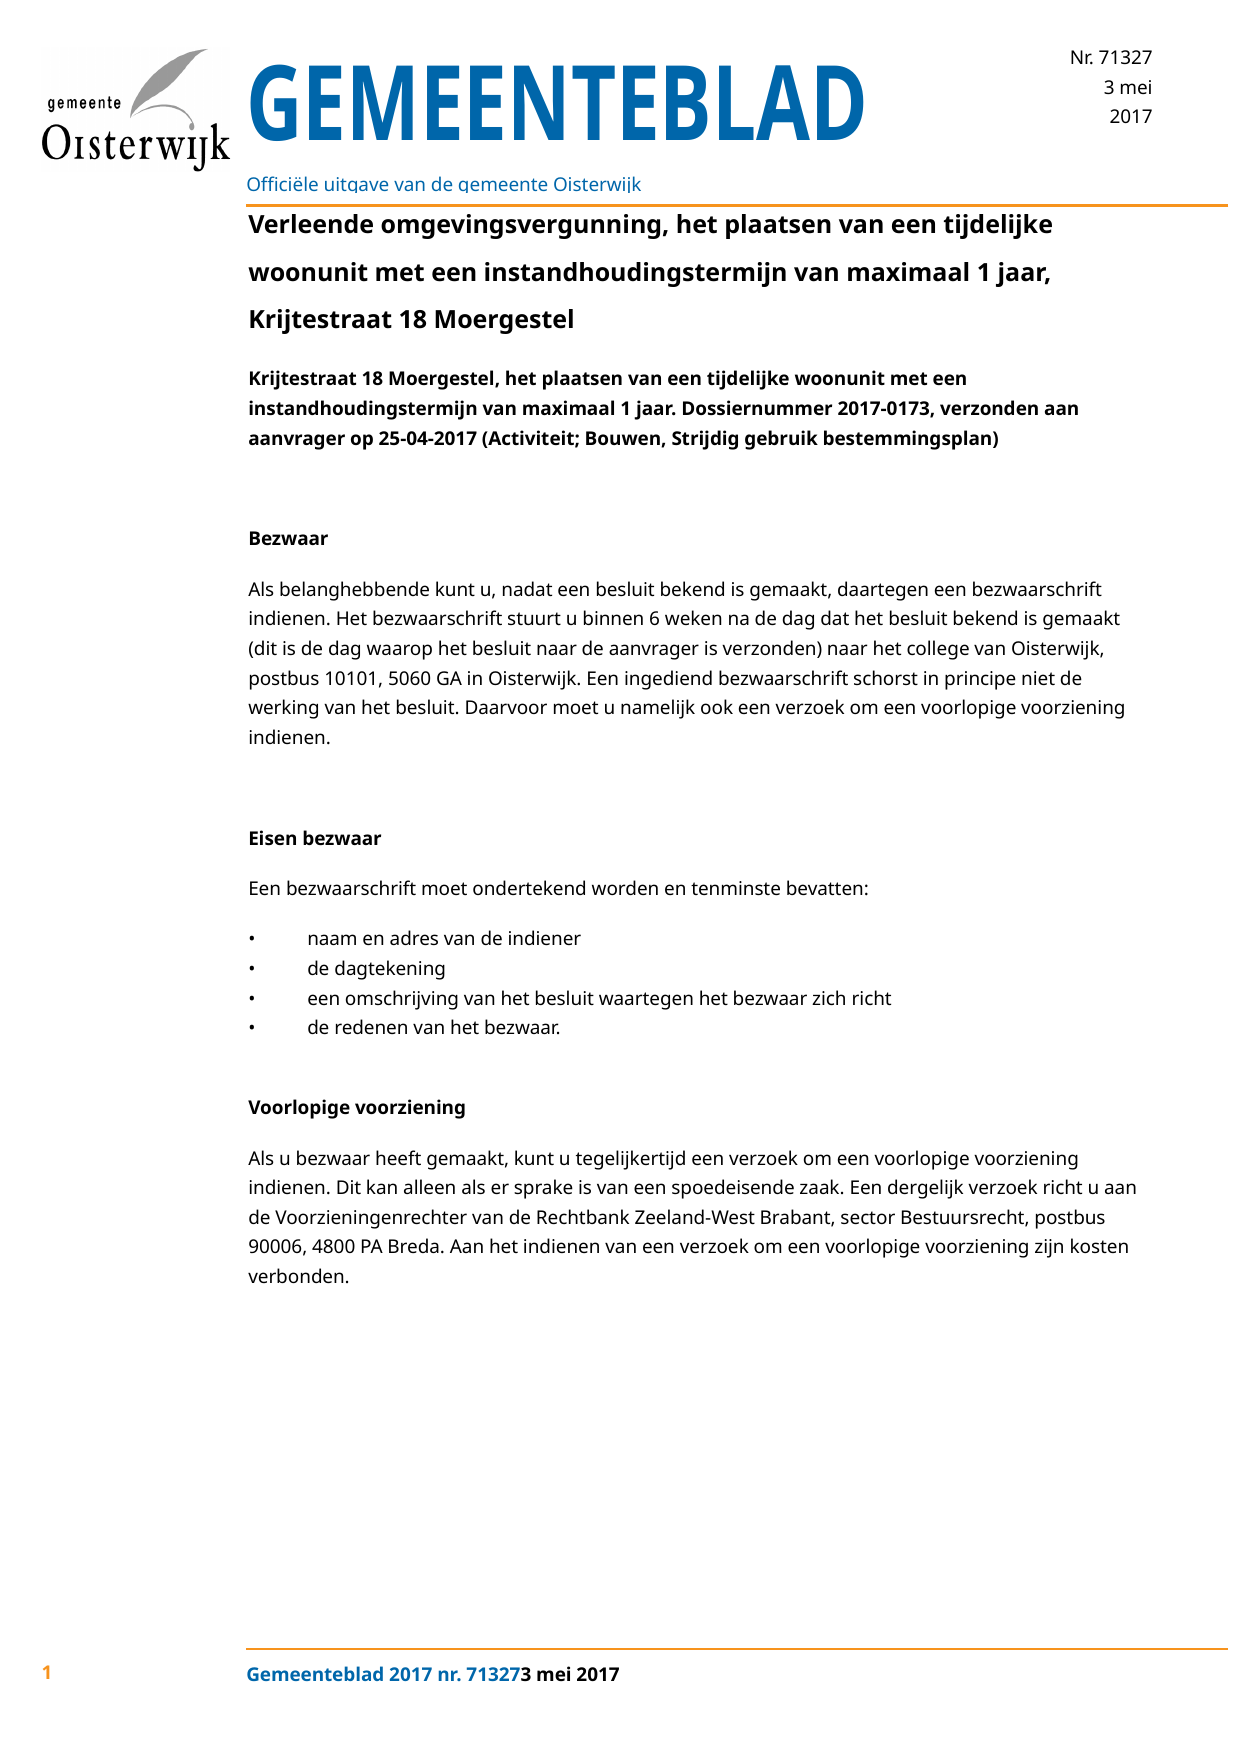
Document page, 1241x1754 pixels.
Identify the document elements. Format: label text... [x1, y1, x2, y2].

list de dagtekening [248, 955, 1152, 981]
text Verleende omgevingsvergunning, het plaatsen van een tijdelijke woonunit met een instandhoudingstermijn van maximaal 1 jaar, Krijtestraat 18 Moergestel [248, 207, 1152, 336]
text Krijtestraat 18 Moergestel, het plaatsen van een tijdelijke woonunit met een instandhoudingstermijn van maximaal 1 jaar. Dossiernummer 2017-0173, verzonden aan aanvrager op 25-04-2017 (Activiteit; Bouwen, Strijdig gebruik bestemmingsplan) [248, 366, 1152, 450]
picture [41, 47, 231, 172]
text Bezwaar [248, 526, 1152, 551]
list naam en adres van de indiener [248, 926, 1152, 951]
text Eisen bezwaar [248, 825, 1152, 850]
text Als belanghebbende kunt u, nadat een besluit bekend is gemaakt, daartegen een bezwaarschrift indienen. Het bezwaarschrift stuurt u binnen 6 weken na de dag dat het besluit bekend is gemaakt (dit is de dag waarop het besluit naar de aanvrager is verzonden) naar het college van Oisterwijk, postbus 10101, 5060 GA in Oisterwijk. Een ingediend bezwaarschrift schorst in principe niet de werking van het besluit. Daarvoor moet u namelijk ook een verzoek om een voorlopige voorziening indienen. [248, 576, 1152, 749]
list de redenen van het bezwaar. [248, 1014, 1152, 1040]
text Als u bezwaar heeft gemaakt, kunt u tegelijkertijd een verzoek om een voorlopige voorziening indienen. Dit kan alleen als er sprake is van een spoedeisende zaak. Een dergelijk verzoek richt u aan de Voorzieningenrechter van de Rechtbank Zeeland-West Brabant, sector Bestuursrecht, postbus 90006, 4800 PA Breda. Aan het indienen van een verzoek om een voorlopige voorziening zijn kosten verbonden. [248, 1145, 1152, 1289]
text Een bezwaarschrift moet ondertekend worden en tenminste bevatten: [248, 875, 1152, 901]
text Voorlopige voorziening [248, 1094, 1152, 1120]
list een omschrijving van het besluit waartegen het bezwaar zich richt [248, 985, 1152, 1010]
